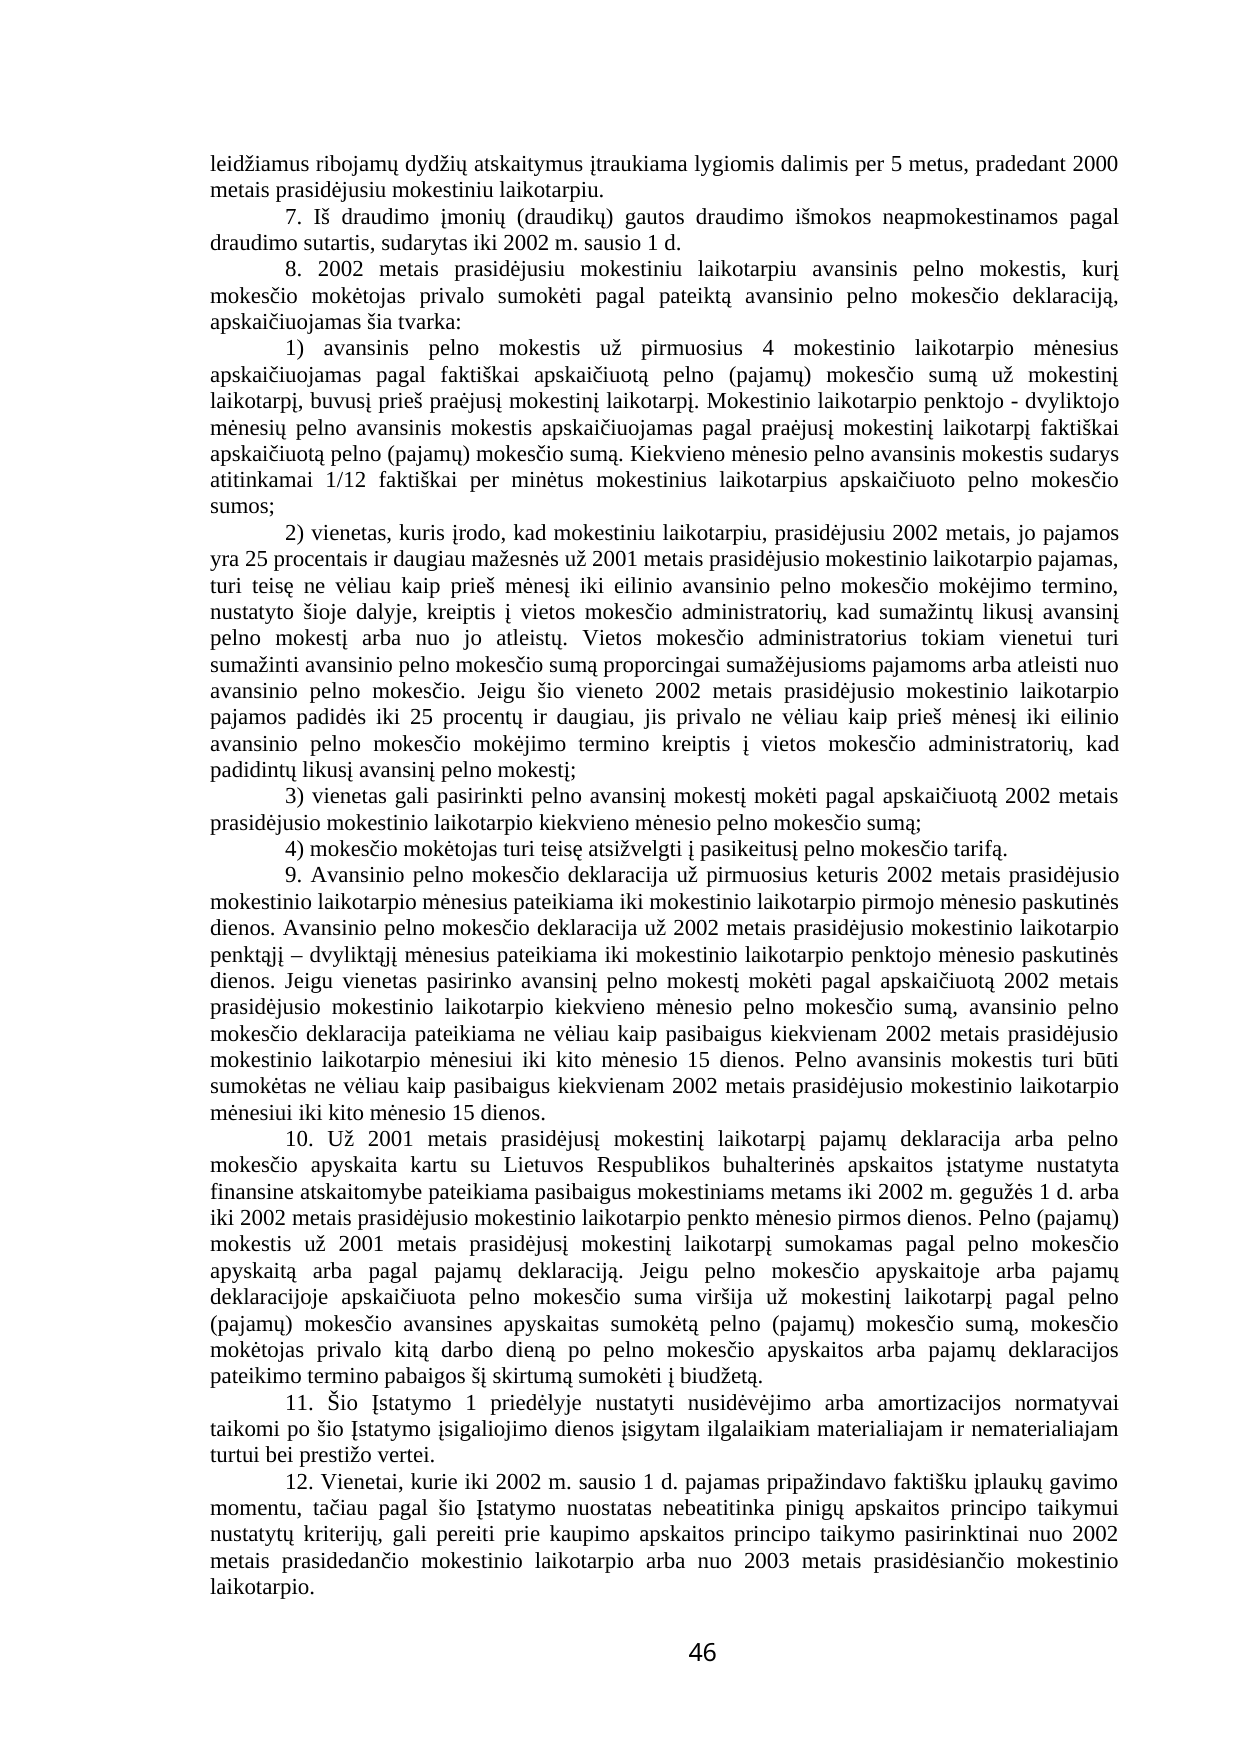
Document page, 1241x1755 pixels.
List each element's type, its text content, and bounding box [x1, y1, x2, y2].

text 4) mokesčio mokėtojas turi teisę atsižvelgti į pasikeitusį pelno mokesčio tarifą. [210, 835, 1120, 862]
text leidžiamus ribojamų dydžių atskaitymus įtraukiama lygiomis dalimis per 5 metus, pradedant 2000 metais prasidėjusiu mokestiniu laikotarpiu. [210, 150, 1120, 203]
text 1) avansinis pelno mokestis už pirmuosius 4 mokestinio laikotarpio mėnesius apskaičiuojamas pagal faktiškai apskaičiuotą pelno (pajamų) mokesčio sumą už mokestinį laikotarpį, buvusį prieš praėjusį mokestinį laikotarpį. Mokestinio laikotarpio penktojo - dvyliktojo mėnesių pelno avansinis mokestis apskaičiuojamas pagal praėjusį mokestinį laikotarpį faktiškai apskaičiuotą pelno (pajamų) mokesčio sumą. Kiekvieno mėnesio pelno avansinis mokestis sudarys atitinkamai 1/12 faktiškai per minėtus mokestinius laikotarpius apskaičiuoto pelno mokesčio sumos; [210, 334, 1120, 519]
text 3) vienetas gali pasirinkti pelno avansinį mokestį mokėti pagal apskaičiuotą 2002 metais prasidėjusio mokestinio laikotarpio kiekvieno mėnesio pelno mokesčio sumą; [210, 782, 1120, 835]
text 2) vienetas, kuris įrodo, kad mokestiniu laikotarpiu, prasidėjusiu 2002 metais, jo pajamos yra 25 procentais ir daugiau mažesnės už 2001 metais prasidėjusio mokestinio laikotarpio pajamas, turi teisę ne vėliau kaip prieš mėnesį iki eilinio avansinio pelno mokesčio mokėjimo termino, nustatyto šioje dalyje, kreiptis į vietos mokesčio administratorių, kad sumažintų likusį avansinį pelno mokestį arba nuo jo atleistų. Vietos mokesčio administratorius tokiam vienetui turi sumažinti avansinio pelno mokesčio sumą proporcingai sumažėjusioms pajamoms arba atleisti nuo avansinio pelno mokesčio. Jeigu šio vieneto 2002 metais prasidėjusio mokestinio laikotarpio pajamos padidės iki 25 procentų ir daugiau, jis privalo ne vėliau kaip prieš mėnesį iki eilinio avansinio pelno mokesčio mokėjimo termino kreiptis į vietos mokesčio administratorių, kad padidintų likusį avansinį pelno mokestį; [210, 519, 1120, 782]
text 10. Už 2001 metais prasidėjusį mokestinį laikotarpį pajamų deklaracija arba pelno mokesčio apyskaita kartu su Lietuvos Respublikos buhalterinės apskaitos įstatyme nustatyta finansine atskaitomybe pateikiama pasibaigus mokestiniams metams iki 2002 m. gegužės 1 d. arba iki 2002 metais prasidėjusio mokestinio laikotarpio penkto mėnesio pirmos dienos. Pelno (pajamų) mokestis už 2001 metais prasidėjusį mokestinį laikotarpį sumokamas pagal pelno mokesčio apyskaitą arba pagal pajamų deklaraciją. Jeigu pelno mokesčio apyskaitoje arba pajamų deklaracijoje apskaičiuota pelno mokesčio suma viršija už mokestinį laikotarpį pagal pelno (pajamų) mokesčio avansines apyskaitas sumokėtą pelno (pajamų) mokesčio sumą, mokesčio mokėtojas privalo kitą darbo dieną po pelno mokesčio apyskaitos arba pajamų deklaracijos pateikimo termino pabaigos šį skirtumą sumokėti į biudžetą. [210, 1125, 1120, 1389]
text 12. Vienetai, kurie iki 2002 m. sausio 1 d. pajamas pripažindavo faktišku įplaukų gavimo momentu, tačiau pagal šio Įstatymo nuostatas nebeatitinka pinigų apskaitos principo taikymui nustatytų kriterijų, gali pereiti prie kaupimo apskaitos principo taikymo pasirinktinai nuo 2002 metais prasidedančio mokestinio laikotarpio arba nuo 2003 metais prasidėsiančio mokestinio laikotarpio. [210, 1468, 1120, 1599]
text 7. Iš draudimo įmonių (draudikų) gautos draudimo išmokos neapmokestinamos pagal draudimo sutartis, sudarytas iki 2002 m. sausio 1 d. [210, 203, 1120, 255]
text 8. 2002 metais prasidėjusiu mokestiniu laikotarpiu avansinis pelno mokestis, kurį mokesčio mokėtojas privalo sumokėti pagal pateiktą avansinio pelno mokesčio deklaraciją, apskaičiuojamas šia tvarka: [210, 255, 1120, 334]
text 9. Avansinio pelno mokesčio deklaracija už pirmuosius keturis 2002 metais prasidėjusio mokestinio laikotarpio mėnesius pateikiama iki mokestinio laikotarpio pirmojo mėnesio paskutinės dienos. Avansinio pelno mokesčio deklaracija už 2002 metais prasidėjusio mokestinio laikotarpio penktąjį – dvyliktąjį mėnesius pateikiama iki mokestinio laikotarpio penktojo mėnesio paskutinės dienos. Jeigu vienetas pasirinko avansinį pelno mokestį mokėti pagal apskaičiuotą 2002 metais prasidėjusio mokestinio laikotarpio kiekvieno mėnesio pelno mokesčio sumą, avansinio pelno mokesčio deklaracija pateikiama ne vėliau kaip pasibaigus kiekvienam 2002 metais prasidėjusio mokestinio laikotarpio mėnesiui iki kito mėnesio 15 dienos. Pelno avansinis mokestis turi būti sumokėtas ne vėliau kaip pasibaigus kiekvienam 2002 metais prasidėjusio mokestinio laikotarpio mėnesiui iki kito mėnesio 15 dienos. [210, 862, 1120, 1125]
text 11. Šio Įstatymo 1 priedėlyje nustatyti nusidėvėjimo arba amortizacijos normatyvai taikomi po šio Įstatymo įsigaliojimo dienos įsigytam ilgalaikiam materialiajam ir nematerialiajam turtui bei prestižo vertei. [210, 1389, 1120, 1468]
